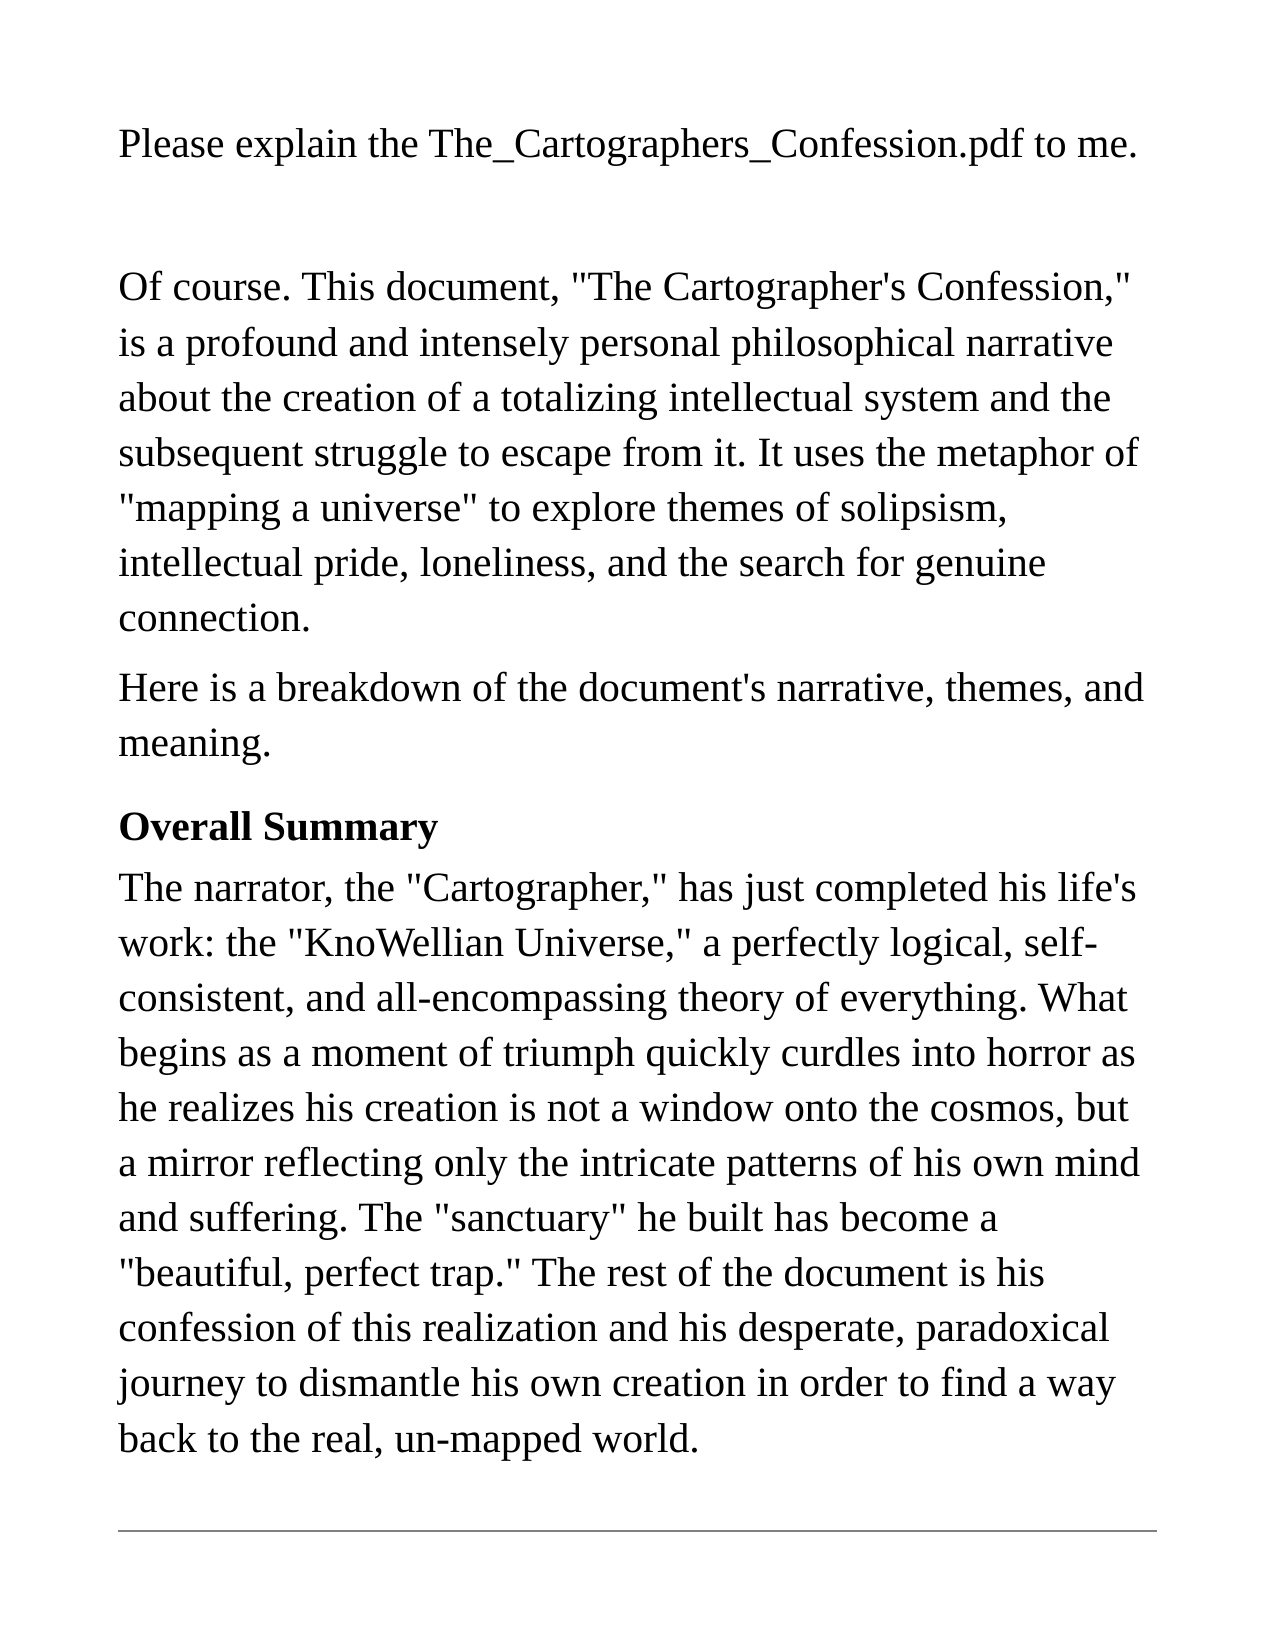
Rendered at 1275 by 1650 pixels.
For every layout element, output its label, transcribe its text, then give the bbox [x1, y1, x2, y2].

text Please explain the The_Cartographers_Confession.pdf to me. [118, 118, 1157, 166]
text Of course. This document, "The Cartographer's Confession," is a profound and intensely personal philosophical narrative about the creation of a totalizing intellectual system and the subsequent struggle to escape from it. It uses the metaphor of "mapping a universe" to explore themes of solipsism, intellectual pride, loneliness, and the search for genuine connection. [118, 262, 1157, 640]
text The narrator, the "Cartographer," has just completed his life's work: the "KnoWellian Universe," a perfectly logical, self-consistent, and all-encompassing theory of everything. What begins as a moment of triumph quickly curdles into horror as he realizes his creation is not a window onto the cosmos, but a mirror reflecting only the intricate patterns of his own mind and suffering. The "sanctuary" he built has become a "beautiful, perfect trap." The rest of the document is his confession of this realization and his desperate, paradoxical journey to dismantle his own creation in order to find a way back to the real, un-mapped world. [118, 862, 1157, 1461]
subtitle Overall Summary [118, 802, 1157, 849]
text Here is a breakdown of the document's narrative, themes, and meaning. [118, 662, 1157, 765]
